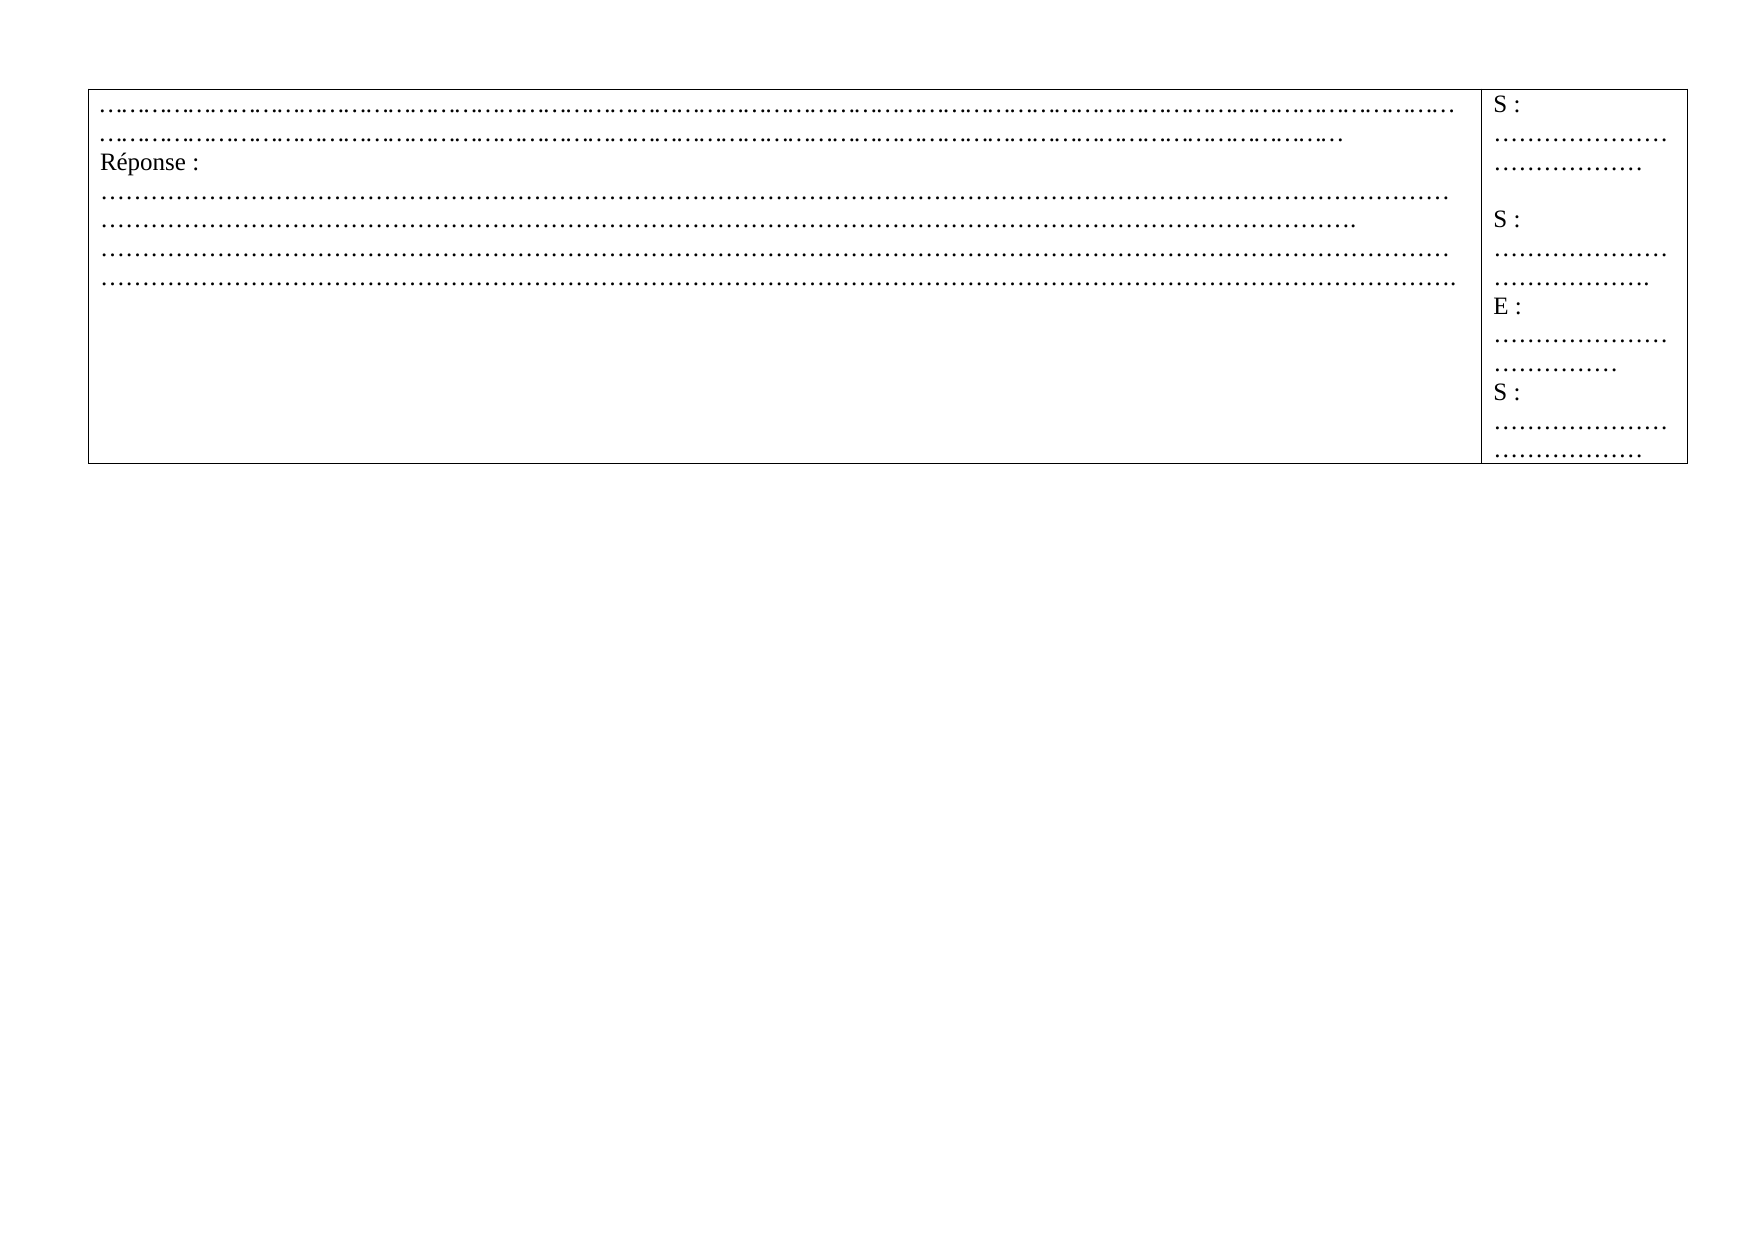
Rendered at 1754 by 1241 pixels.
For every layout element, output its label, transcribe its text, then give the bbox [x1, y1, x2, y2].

table_header S : ………………………………… S : …………………………………. E : ……………………………… S : ………………………………… [1482, 90, 1687, 463]
table_header ……………………………………………………………………………………………………………………………………………………………………………………………………………………………………………………………………………………………………………………… Réponse : ……………………………………………………………………………………………………………………………………………………………………………………………………………………………………………………………………………………. ………………………………………………………………………………………………………………………………………………………………………………………………………………………………………………………………………………………………. [89, 90, 1481, 463]
